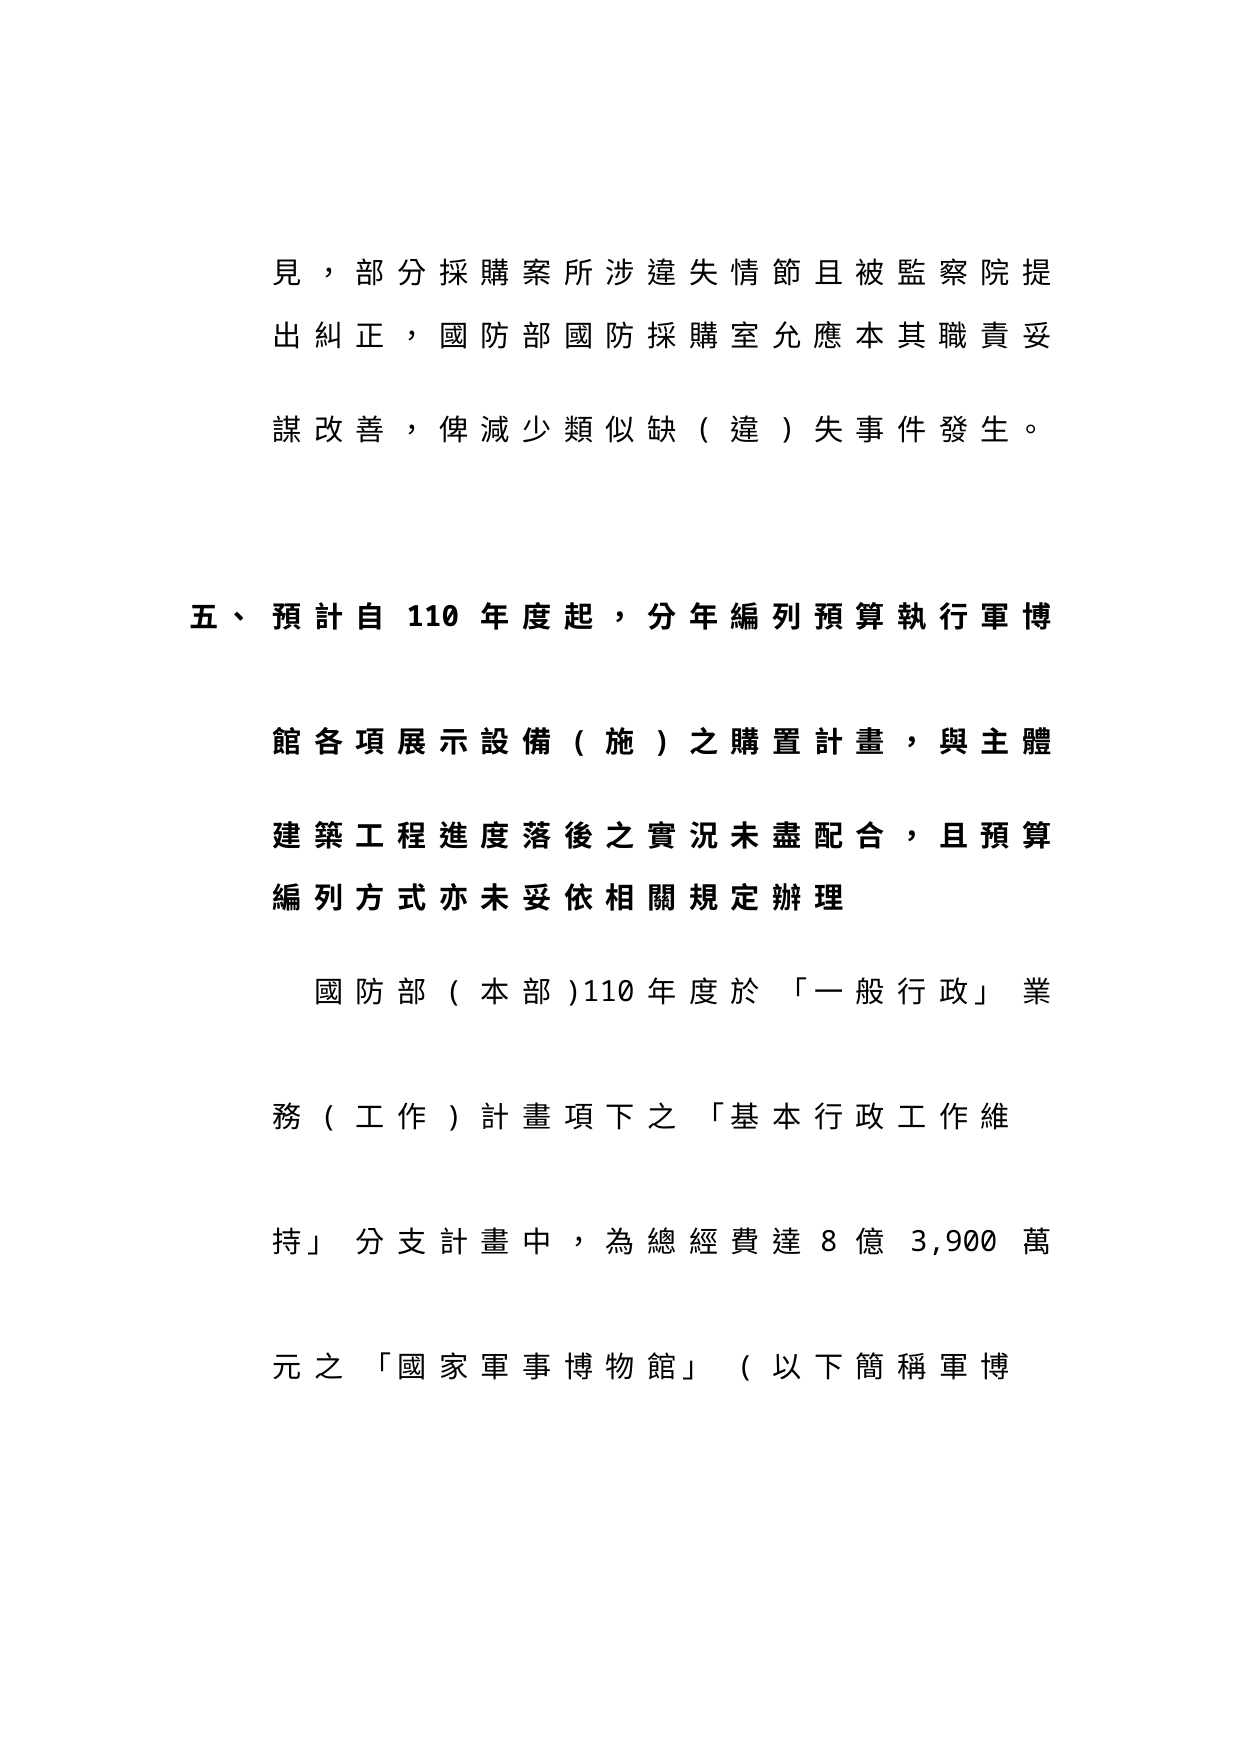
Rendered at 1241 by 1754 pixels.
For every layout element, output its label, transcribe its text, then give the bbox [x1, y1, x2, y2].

text 國防部(本部)110年度於「一般行政」業務(工作)計畫項下之「基本行政工作維持」分支計畫中，為總經費達8億3,900萬元之「國家軍事博物館」(以下簡稱軍博 [242, 917, 1058, 1417]
text 五、預計自110年度起，分年編列預算執行軍博館各項展示設備(施)之購置計畫，與主體建築工程進度落後之實況未盡配合，且預算編列方式亦未妥依相關規定辦理 [183, 542, 1058, 917]
text 見，部分採購案所涉違失情節且被監察院提出糾正，國防部國防採購室允應本其職責妥謀改善，俾減少類似缺(違)失事件發生。 [242, 229, 1058, 479]
